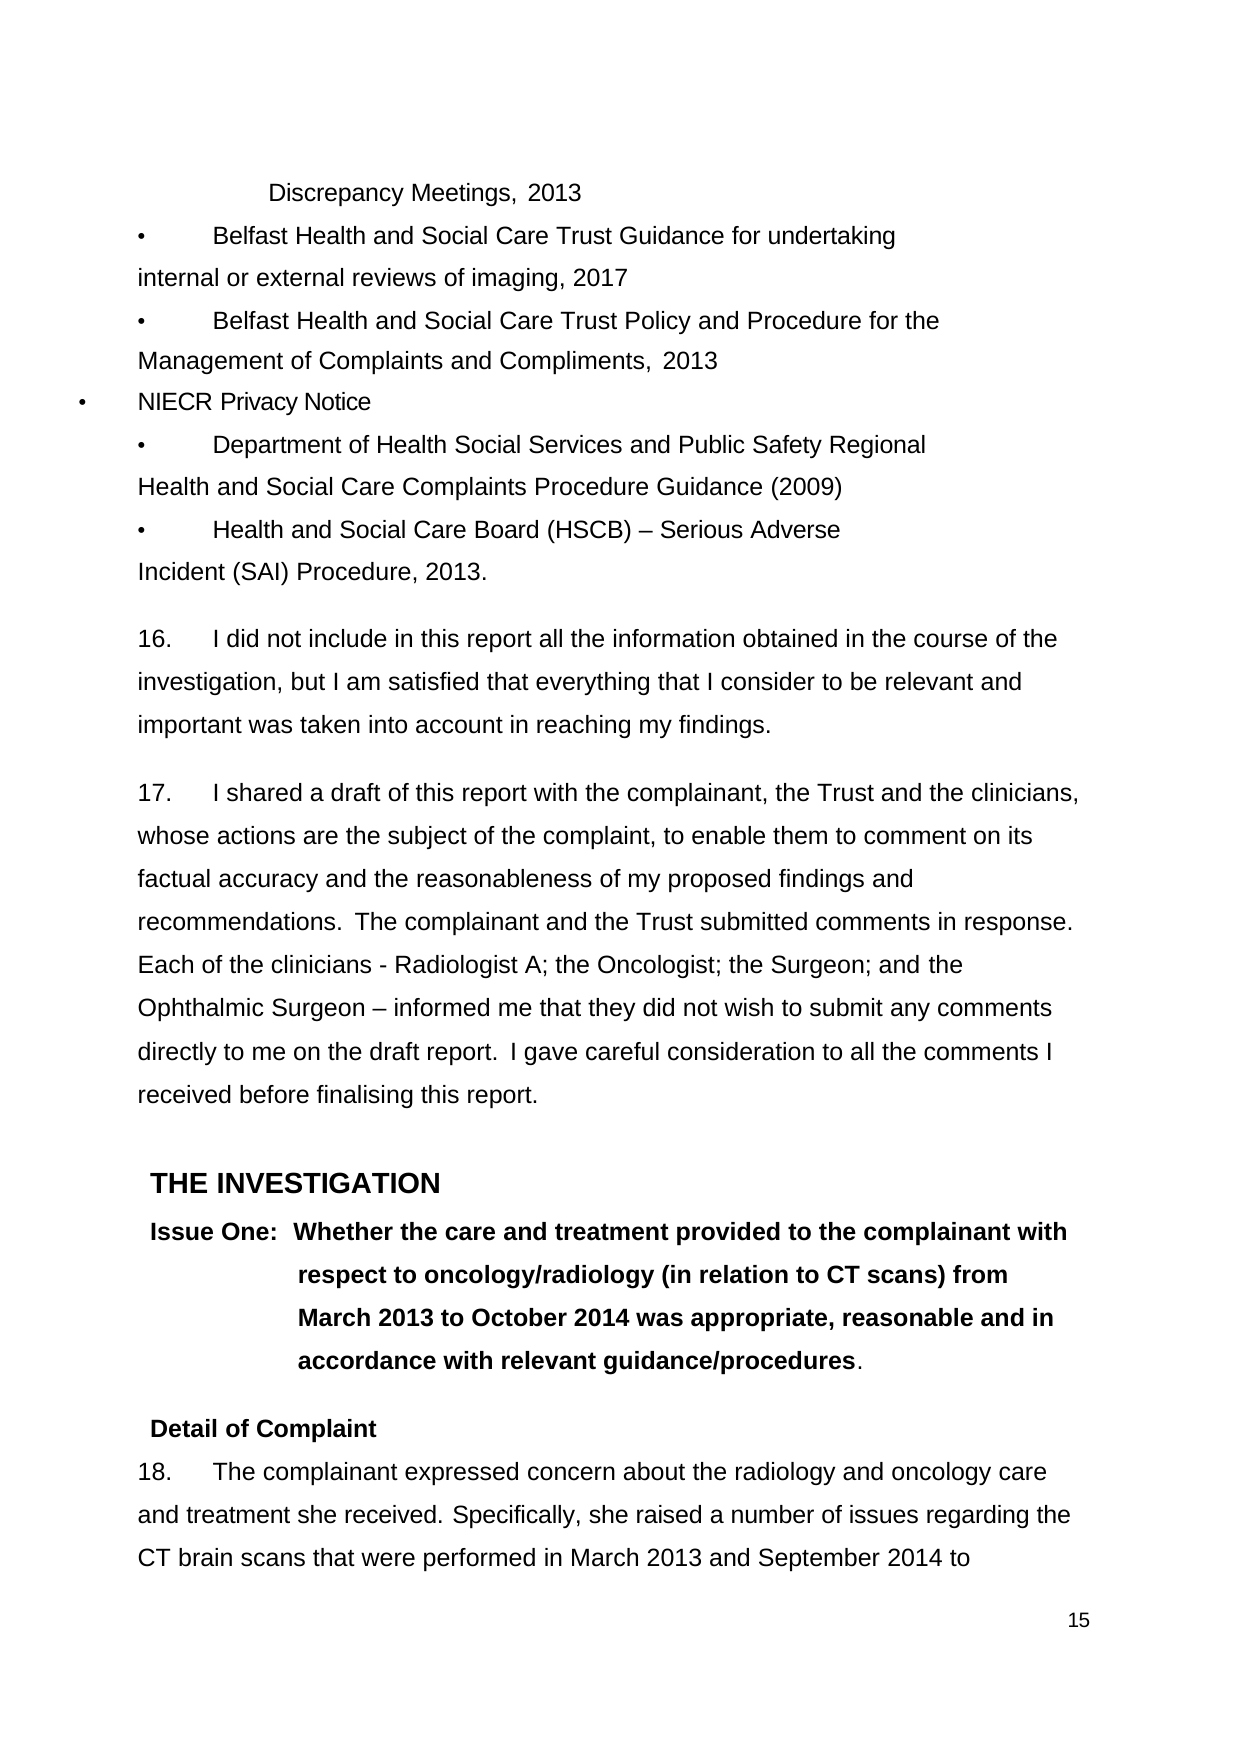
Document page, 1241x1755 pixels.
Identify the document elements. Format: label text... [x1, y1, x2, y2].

list The complainant expressed concern about the radiology and oncology care and treatment she received. Specifically, she raised a number of issues regarding the CT brain scans that were performed in March 2013 and September 2014 to [137, 1457, 1078, 1572]
list Health and Social Care Board (HSCB) – Serious Adverse Incident (SAI) Procedure, 2013. [137, 515, 890, 585]
subtitle THE INVESTIGATION [150, 1166, 1143, 1199]
text Detail of Complaint [150, 1414, 1143, 1443]
list I shared a draft of this report with the complainant, the Trust and the clinicians, whose actions are the subject of the complaint, to enable them to comment on its factual accuracy and the reasonableness of my proposed findings and recommendations. The complainant and the Trust submitted comments in response. Each of the clinicians - Radiologist A; the Oncologist; the Surgeon; and the Ophthalmic Surgeon – informed me that they did not wish to submit any comments directly to me on the draft report. I gave careful consideration to all the comments I received before finalising this report. [137, 778, 1092, 1108]
text Discrepancy Meetings, 2013 [268, 178, 1143, 207]
list I did not include in this report all the information obtained in the course of the investigation, but I am satisfied that everything that I consider to be relevant and important was taken into account in reaching my findings. [137, 623, 1093, 738]
list Belfast Health and Social Care Trust Policy and Procedure for the Management of Complaints and Compliments, 2013 [137, 306, 946, 375]
subtitle Issue One: Whether the care and treatment provided to the complainant with respect to oncology/radiology (in relation to CT scans) from March 2013 to October 2014 was appropriate, reasonable and in accordance with relevant guidance/procedures. [150, 1217, 1078, 1375]
list NIECR Privacy Notice [78, 387, 1143, 416]
list Belfast Health and Social Care Trust Guidance for undertaking internal or external reviews of imaging, 2017 [137, 221, 944, 292]
list Department of Health Social Services and Public Safety Regional Health and Social Care Complaints Procedure Guidance (2009) [137, 430, 970, 501]
